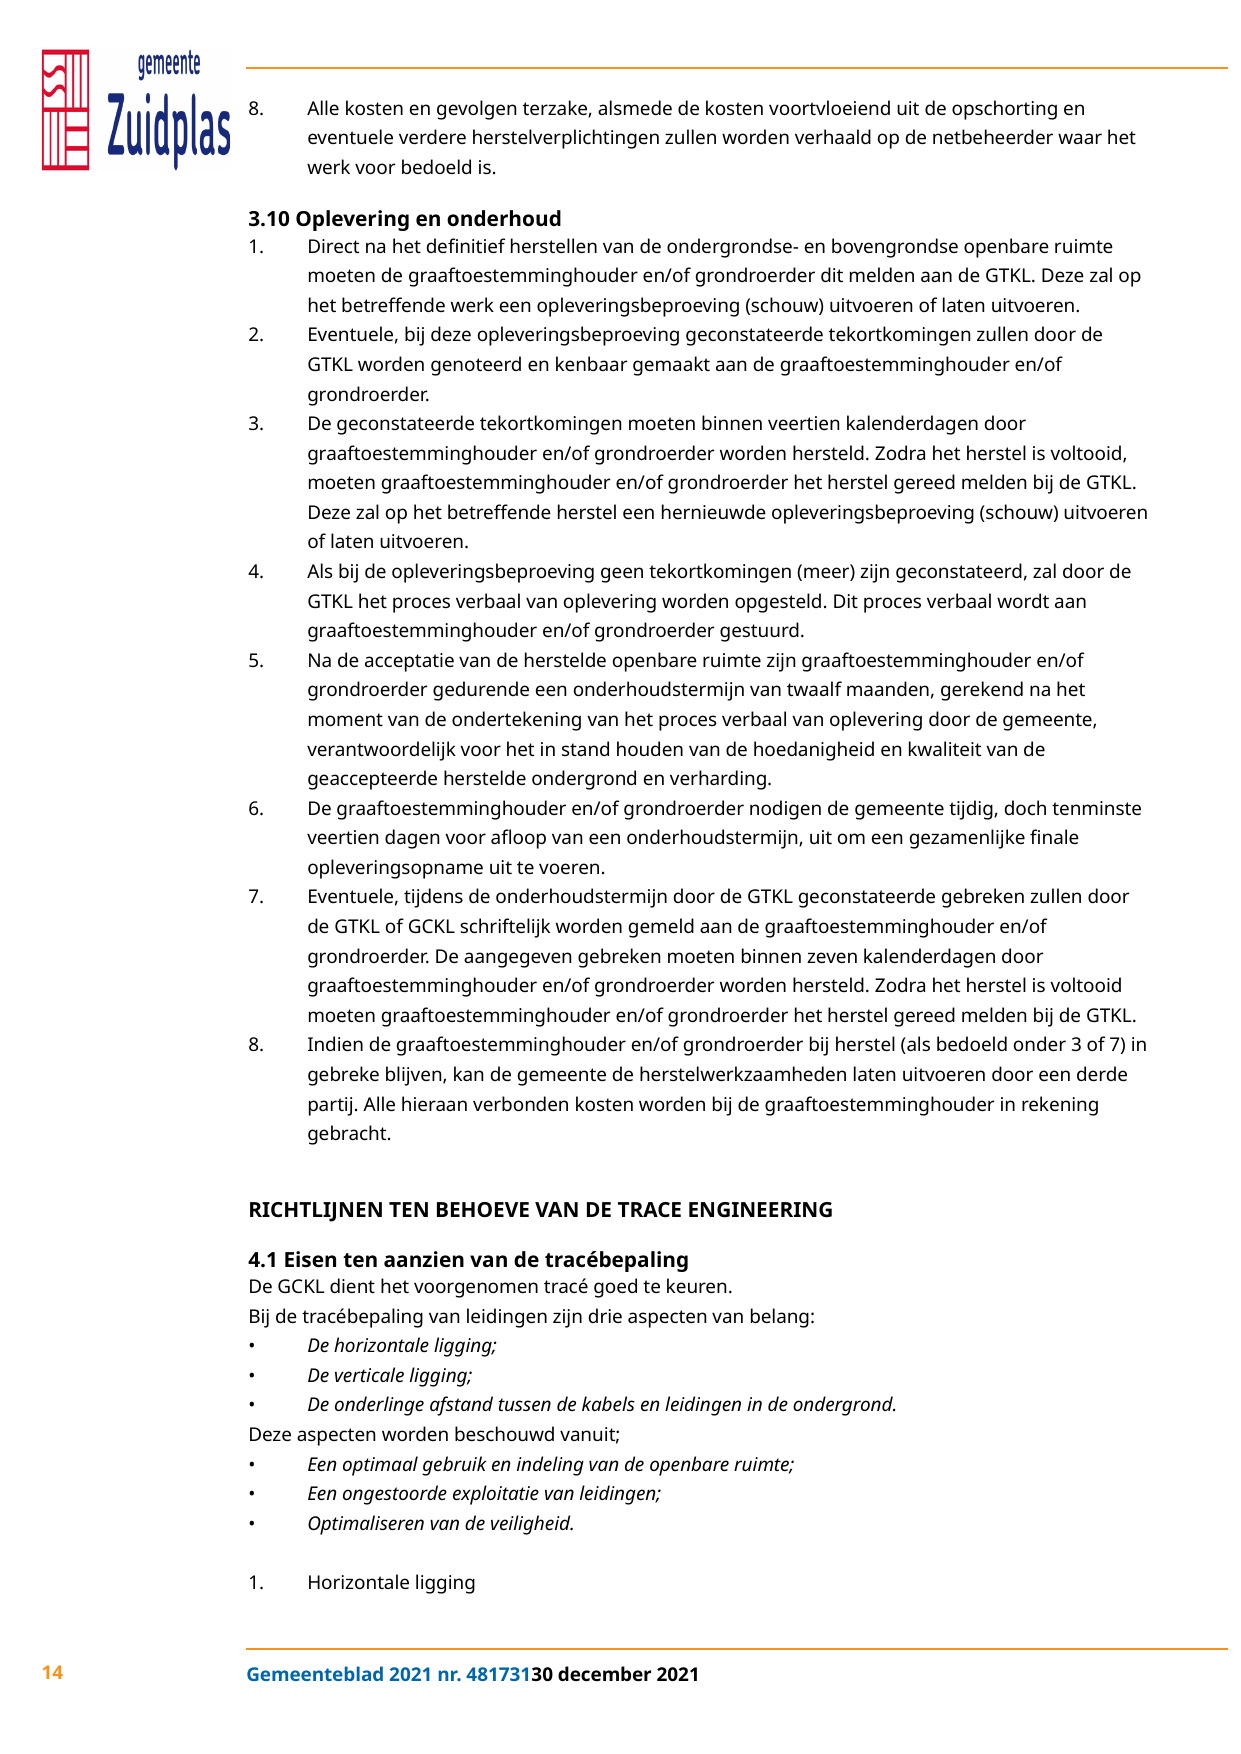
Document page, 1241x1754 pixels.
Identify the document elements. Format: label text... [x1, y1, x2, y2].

text Deze aspecten worden beschouwd vanuit; [248, 1421, 1152, 1447]
text RICHTLIJNEN TEN BEHOEVE VAN DE TRACE ENGINEERING [248, 1196, 1152, 1224]
list Optimaliseren van de veiligheid. [248, 1510, 1152, 1536]
list Alle kosten en gevolgen terzake, alsmede de kosten voortvloeiend uit de opschorting en eventuele verdere herstelverplichtingen zullen worden verhaald op de netbeheerder waar het werk voor bedoeld is. [248, 95, 1152, 180]
list Een ongestoorde exploitatie van leidingen; [248, 1480, 1152, 1506]
list De graaftoestemminghouder en/of grondroerder nodigen de gemeente tijdig, doch tenminste veertien dagen voor afloop van een onderhoudstermijn, uit om een gezamenlijke finale opleveringsopname uit te voeren. [248, 795, 1152, 880]
list Indien de graaftoestemminghouder en/of grondroerder bij herstel (als bedoeld onder 3 of 7) in gebreke blijven, kan de gemeente de herstelwerkzaamheden laten uitvoeren door een derde partij. Alle hieraan verbonden kosten worden bij de graaftoestemminghouder in rekening gebracht. [248, 1032, 1152, 1146]
list De verticale ligging; [248, 1362, 1152, 1388]
list Eventuele, bij deze opleveringsbeproeving geconstateerde tekortkomingen zullen door de GTKL worden genoteerd en kenbaar gemaakt aan de graaftoestemminghouder en/of grondroerder. [248, 322, 1152, 406]
list Als bij de opleveringsbeproeving geen tekortkomingen (meer) zijn geconstateerd, zal door de GTKL het proces verbaal van oplevering worden opgesteld. Dit proces verbaal wordt aan graaftoestemminghouder en/of grondroerder gestuurd. [248, 558, 1152, 643]
text 4.1 Eisen ten aanzien van de tracébepaling [248, 1245, 1152, 1273]
text Bij de tracébepaling van leidingen zijn drie aspecten van belang: [248, 1303, 1152, 1328]
list Horizontale ligging [248, 1569, 1152, 1595]
list Eventuele, tijdens de onderhoudstermijn door de GTKL geconstateerde gebreken zullen door de GTKL of GCKL schriftelijk worden gemeld aan de graaftoestemminghouder en/of grondroerder. De aangegeven gebreken moeten binnen zeven kalenderdagen door graaftoestemminghouder en/of grondroerder worden hersteld. Zodra het herstel is voltooid moeten graaftoestemminghouder en/of grondroerder het herstel gereed melden bij de GTKL. [248, 884, 1152, 1028]
list De onderlinge afstand tussen de kabels en leidingen in de ondergrond. [248, 1392, 1152, 1417]
text 3.10 Oplevering en onderhoud [248, 204, 1152, 233]
list De horizontale ligging; [248, 1332, 1152, 1358]
list Na de acceptatie van de herstelde openbare ruimte zijn graaftoestemminghouder en/of grondroerder gedurende een onderhoudstermijn van twaalf maanden, gerekend na het moment van de ondertekening van het proces verbaal van oplevering door de gemeente, verantwoordelijk voor het in stand houden van de hoedanigheid en kwaliteit van de geaccepteerde herstelde ondergrond en verharding. [248, 647, 1152, 791]
text De GCKL dient het voorgenomen tracé goed te keuren. [248, 1273, 1152, 1299]
picture [41, 47, 231, 172]
list Direct na het definitief herstellen van de ondergrondse- en bovengrondse openbare ruimte moeten de graaftoestemminghouder en/of grondroerder dit melden aan de GTKL. Deze zal op het betreffende werk een opleveringsbeproeving (schouw) uitvoeren of laten uitvoeren. [248, 233, 1152, 318]
list Een optimaal gebruik en indeling van de openbare ruimte; [248, 1451, 1152, 1476]
list De geconstateerde tekortkomingen moeten binnen veertien kalenderdagen door graaftoestemminghouder en/of grondroerder worden hersteld. Zodra het herstel is voltooid, moeten graaftoestemminghouder en/of grondroerder het herstel gereed melden bij de GTKL. Deze zal op het betreffende herstel een hernieuwde opleveringsbeproeving (schouw) uitvoeren of laten uitvoeren. [248, 410, 1152, 554]
